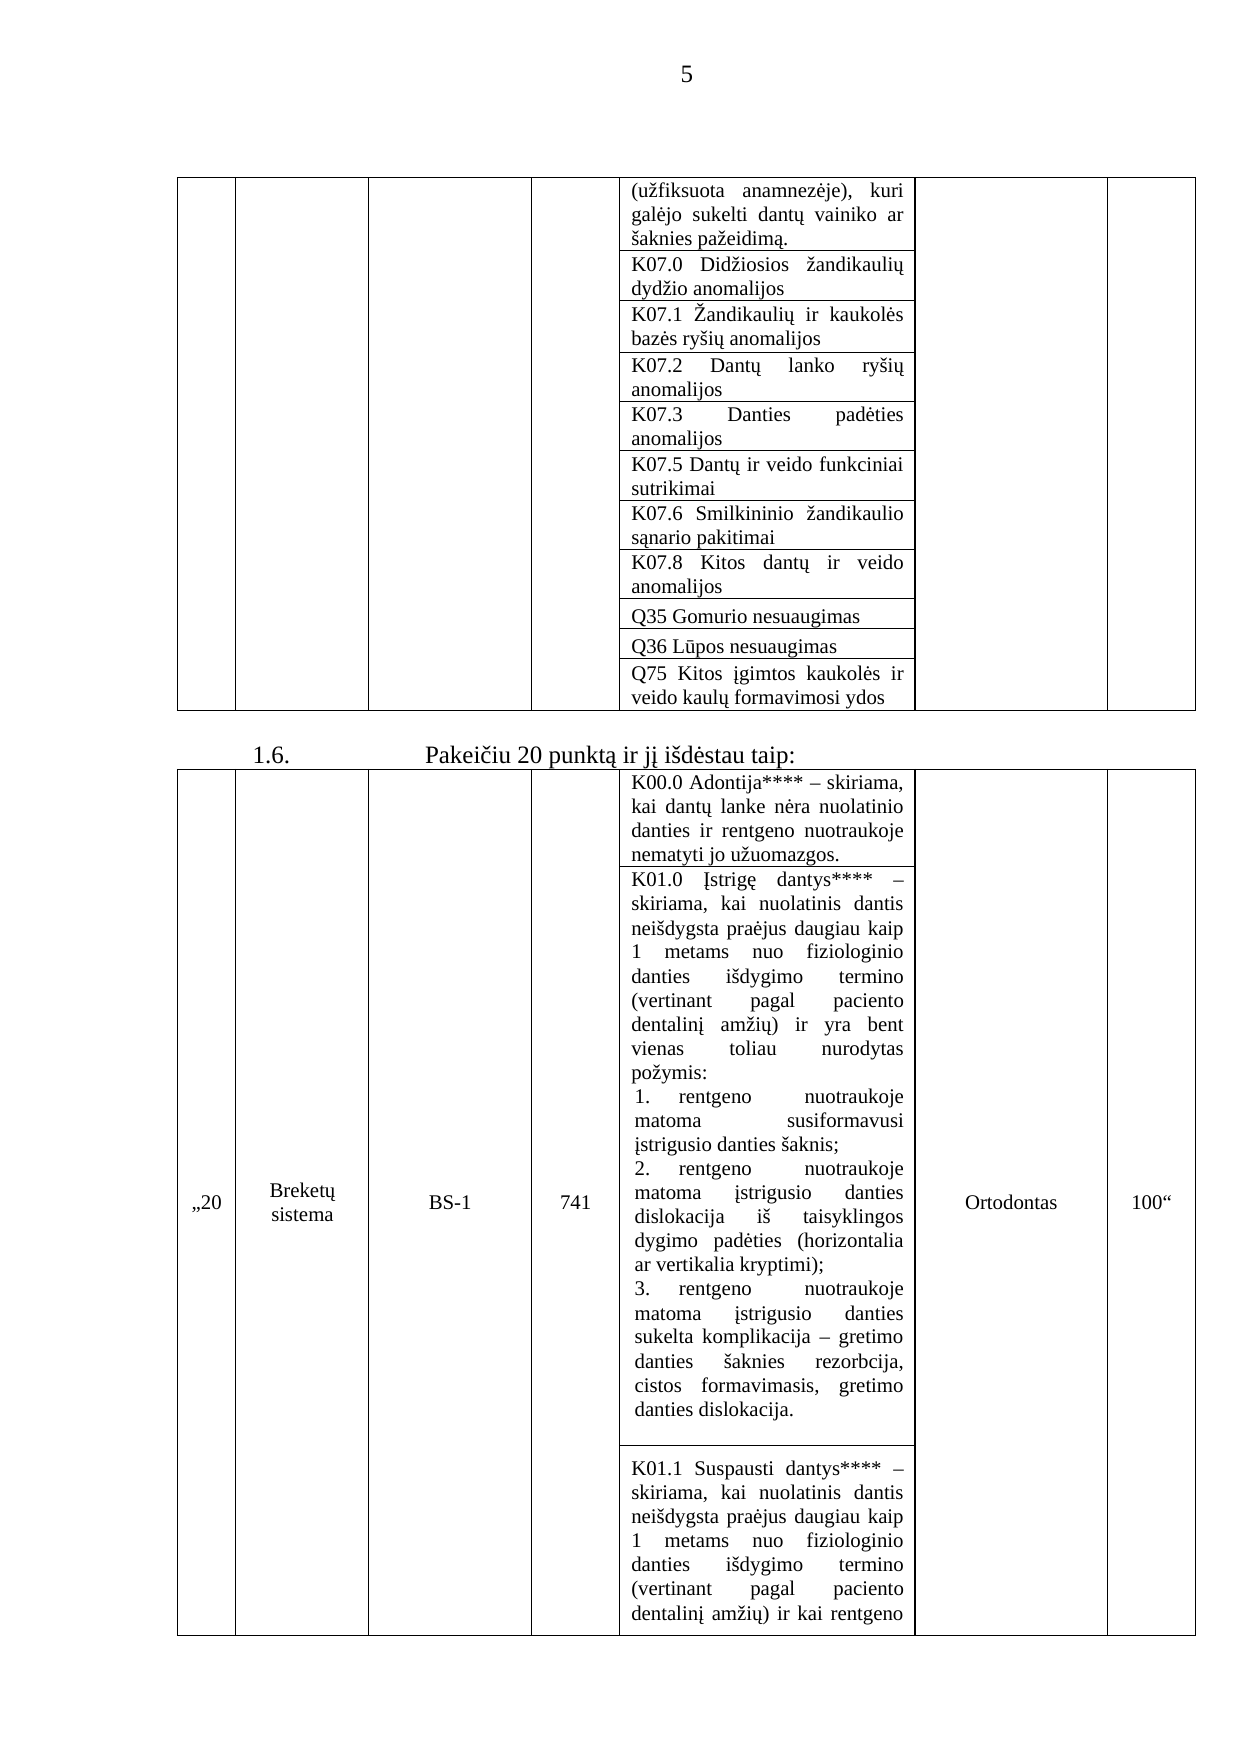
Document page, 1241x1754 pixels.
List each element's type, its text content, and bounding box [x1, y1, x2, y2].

table_header BS-1 [369, 770, 531, 1635]
table_cell K07.8 Kitos dantų ir veido anomalijos [620, 550, 914, 598]
table_header [178, 178, 235, 710]
table_cell (užfiksuota anamnezėje), kuri galėjo sukelti dantų vainiko ar šaknies pažeidimą. [620, 178, 914, 250]
table_header Ortodontas [916, 770, 1107, 1635]
table_header 100“ [1108, 770, 1195, 1635]
table_header [532, 178, 619, 710]
table_cell K07.0 Didžiosios žandikaulių dydžio anomalijos [620, 251, 914, 299]
table_cell Q75 Kitos įgimtos kaukolės ir veido kaulų formavimosi ydos [620, 659, 914, 710]
table_cell K01.0 Įstrigę dantys**** – skiriama, kai nuolatinis dantis neišdygsta praėjus daugiau kaip 1 metams nuo fiziologinio danties išdygimo termino (vertinant pagal paciento dentalinį amžių) ir yra bent vienas toliau nurodytas požymis: 1. rentgeno nuotraukoje matoma susiformavusi įstrigusio danties šaknis; 2. rentgeno nuotraukoje matoma įstrigusio danties dislokacija iš taisyklingos dygimo padėties (horizontalia ar vertikalia kryptimi); 3. rentgeno nuotraukoje matoma įstrigusio danties sukelta komplikacija – gretimo danties šaknies rezorbcija, cistos formavimasis, gretimo danties dislokacija. [620, 867, 914, 1445]
table_cell K07.6 Smilkininio žandikaulio sąnario pakitimai [620, 501, 914, 549]
table_cell Q35 Gomurio nesuaugimas [620, 599, 914, 628]
table_cell K01.1 Suspausti dantys**** – skiriama, kai nuolatinis dantis neišdygsta praėjus daugiau kaip 1 metams nuo fiziologinio danties išdygimo termino (vertinant pagal paciento dentalinį amžių) ir kai rentgeno [620, 1446, 914, 1635]
text 1.6. Pakeičiu 20 punktą ir jį išdėstau taip: [252, 740, 1196, 769]
table_header Breketų sistema [236, 770, 368, 1635]
table_header [1108, 178, 1195, 710]
table_cell K07.3 Danties padėties anomalijos [620, 402, 914, 450]
table_cell K07.2 Dantų lanko ryšių anomalijos [620, 353, 914, 401]
table_header [236, 178, 368, 710]
table_header K00.0 Adontija**** – skiriama, kai dantų lanke nėra nuolatinio danties ir rentgeno nuotraukoje nematyti jo užuomazgos. [620, 770, 914, 866]
table_header 741 [532, 770, 619, 1635]
table_header [369, 178, 531, 710]
table_cell K07.1 Žandikaulių ir kaukolės bazės ryšių anomalijos [620, 301, 914, 352]
table_header [916, 178, 1107, 710]
table_cell K07.5 Dantų ir veido funkciniai sutrikimai [620, 451, 914, 499]
table_header „20 [178, 770, 235, 1635]
table_cell Q36 Lūpos nesuaugimas [620, 629, 914, 658]
